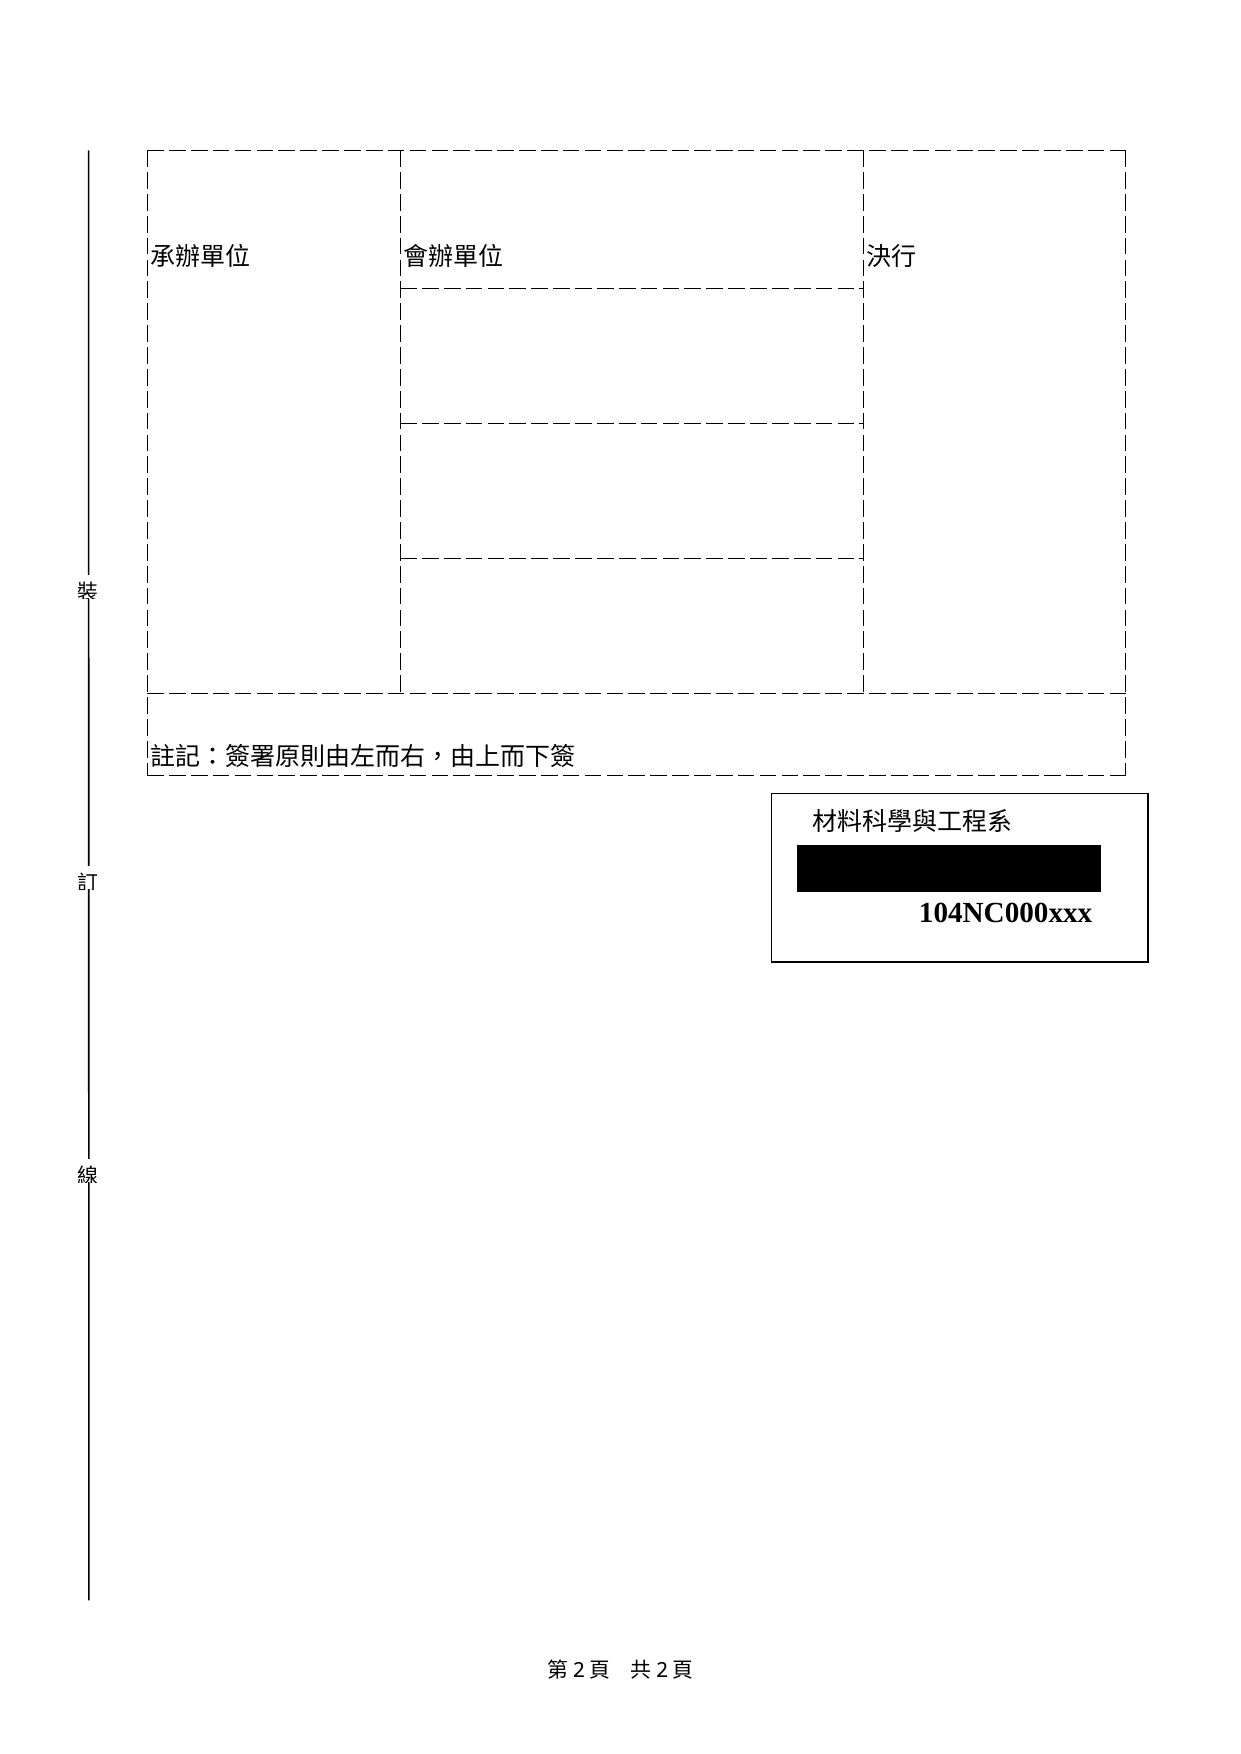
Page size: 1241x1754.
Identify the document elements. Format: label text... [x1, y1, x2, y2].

table_cell [401, 423, 863, 557]
text 材料科學與工程系 [787, 801, 1132, 838]
table_cell 會辦單位 [401, 150, 863, 288]
text 104NC000xxx [787, 895, 1132, 929]
table_cell 承辦單位 [148, 150, 401, 692]
table_cell 註記：簽署原則由左而右，由上而下簽 [148, 693, 1126, 775]
table_cell 決行 [863, 150, 1126, 692]
table_cell [401, 288, 863, 423]
table_cell [401, 558, 863, 692]
